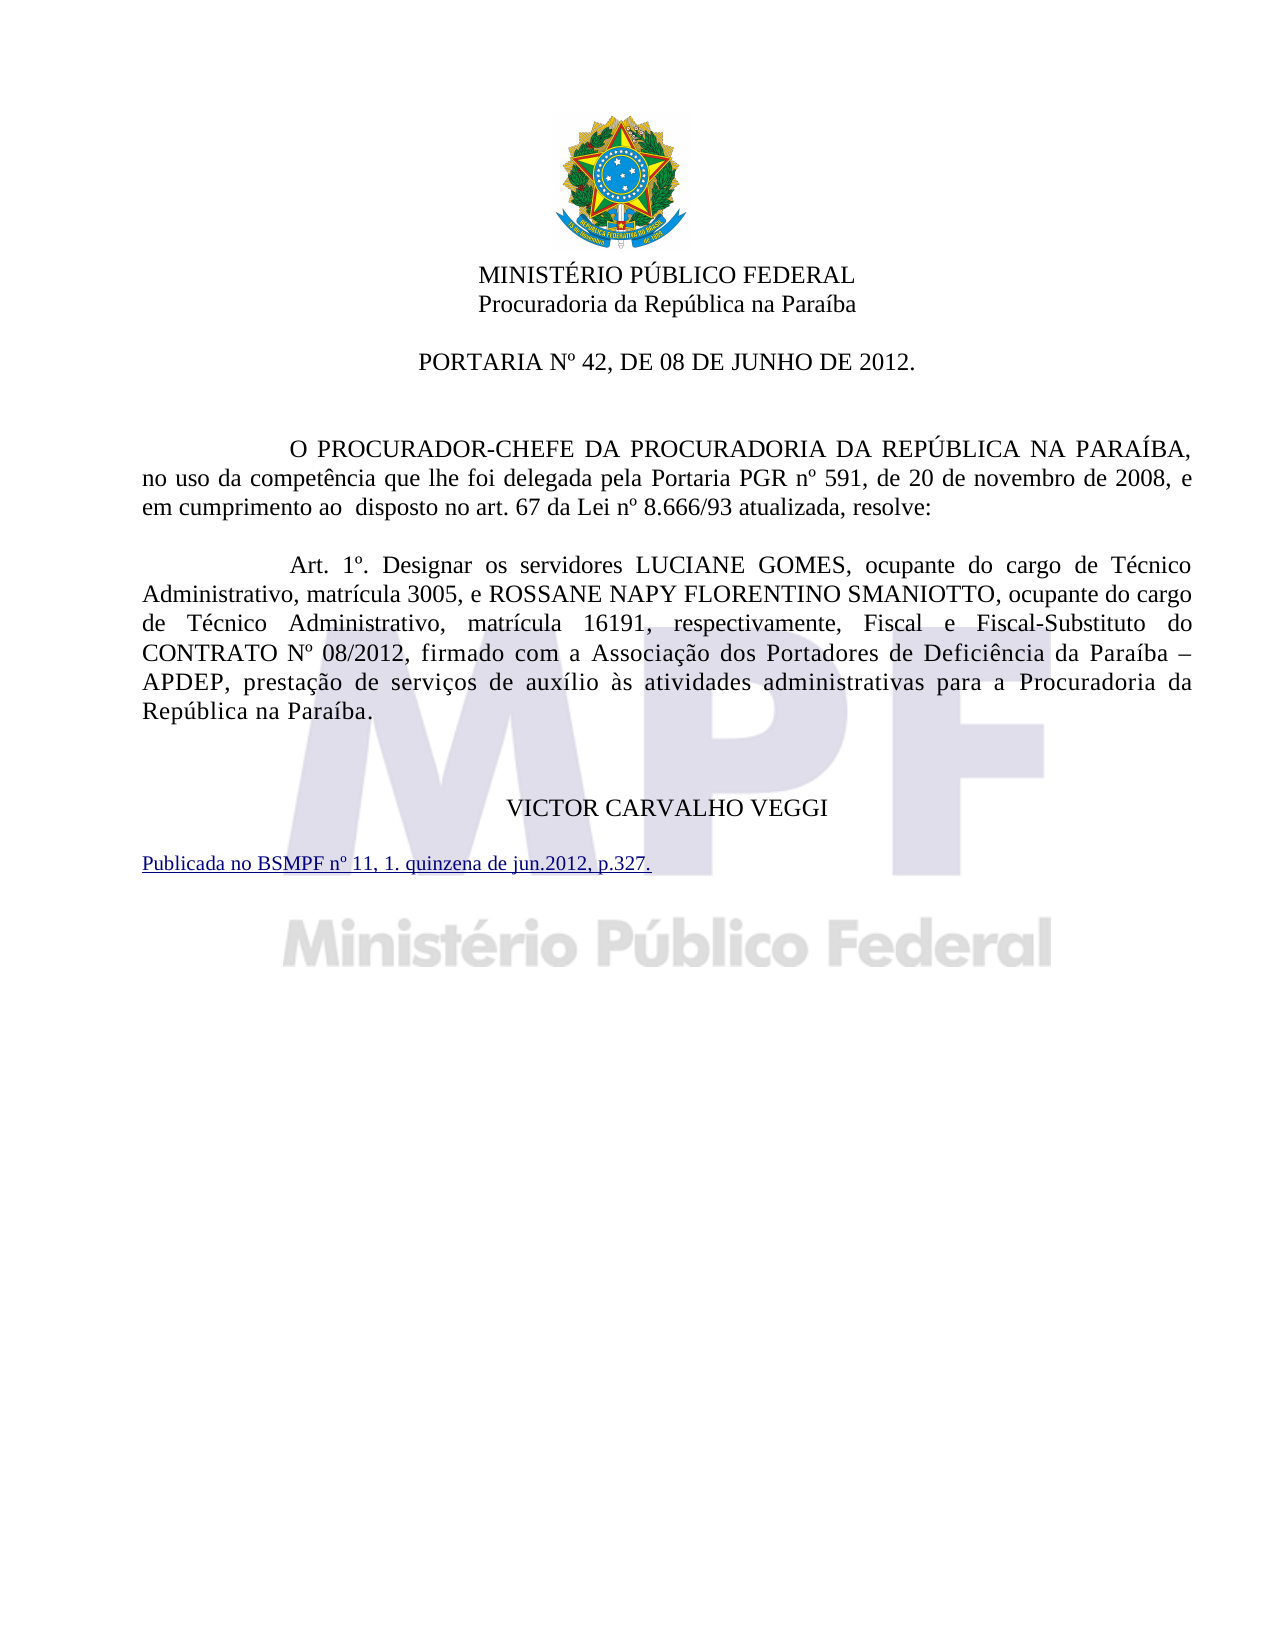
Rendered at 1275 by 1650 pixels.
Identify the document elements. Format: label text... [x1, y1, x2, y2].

picture [551, 113, 690, 252]
text Publicada no BSMPF nº 11, 1. quinzena de jun.2012, p.327. [142, 851, 1192, 875]
text PORTARIA Nº 42, DE 08 DE JUNHO DE 2012. [142, 347, 1192, 376]
text Procuradoria da República na Paraíba [142, 289, 1192, 318]
picture [283, 875, 1051, 967]
picture [283, 822, 1051, 851]
text Art. 1º. Designar os servidores LUCIANE GOMES, ocupante do cargo de Técnico Administrativo, matrícula 3005, e ROSSANE NAPY FLORENTINO SMANIOTTO, ocupante do cargo de Técnico Administrativo, matrícula 16191, respectivamente, Fiscal e Fiscal-Substituto do CONTRATO Nº 08/2012, firmado com a Associação dos Portadores de Deficiência da Paraíba – APDEP, prestação de serviços de auxílio às atividades administrativas para a Procuradoria da República na Paraíba. [142, 550, 1192, 724]
text VICTOR CARVALHO VEGGI [142, 793, 1192, 822]
text MINISTÉRIO PÚBLICO FEDERAL [142, 260, 1192, 289]
text O PROCURADOR-CHEFE DA PROCURADORIA DA REPÚBLICA NA PARAÍBA, no uso da competência que lhe foi delegada pela Portaria PGR nº 591, de 20 de novembro de 2008, e em cumprimento ao disposto no art. 67 da Lei nº 8.666/93 atualizada, resolve: [142, 434, 1192, 521]
picture [283, 724, 1051, 793]
